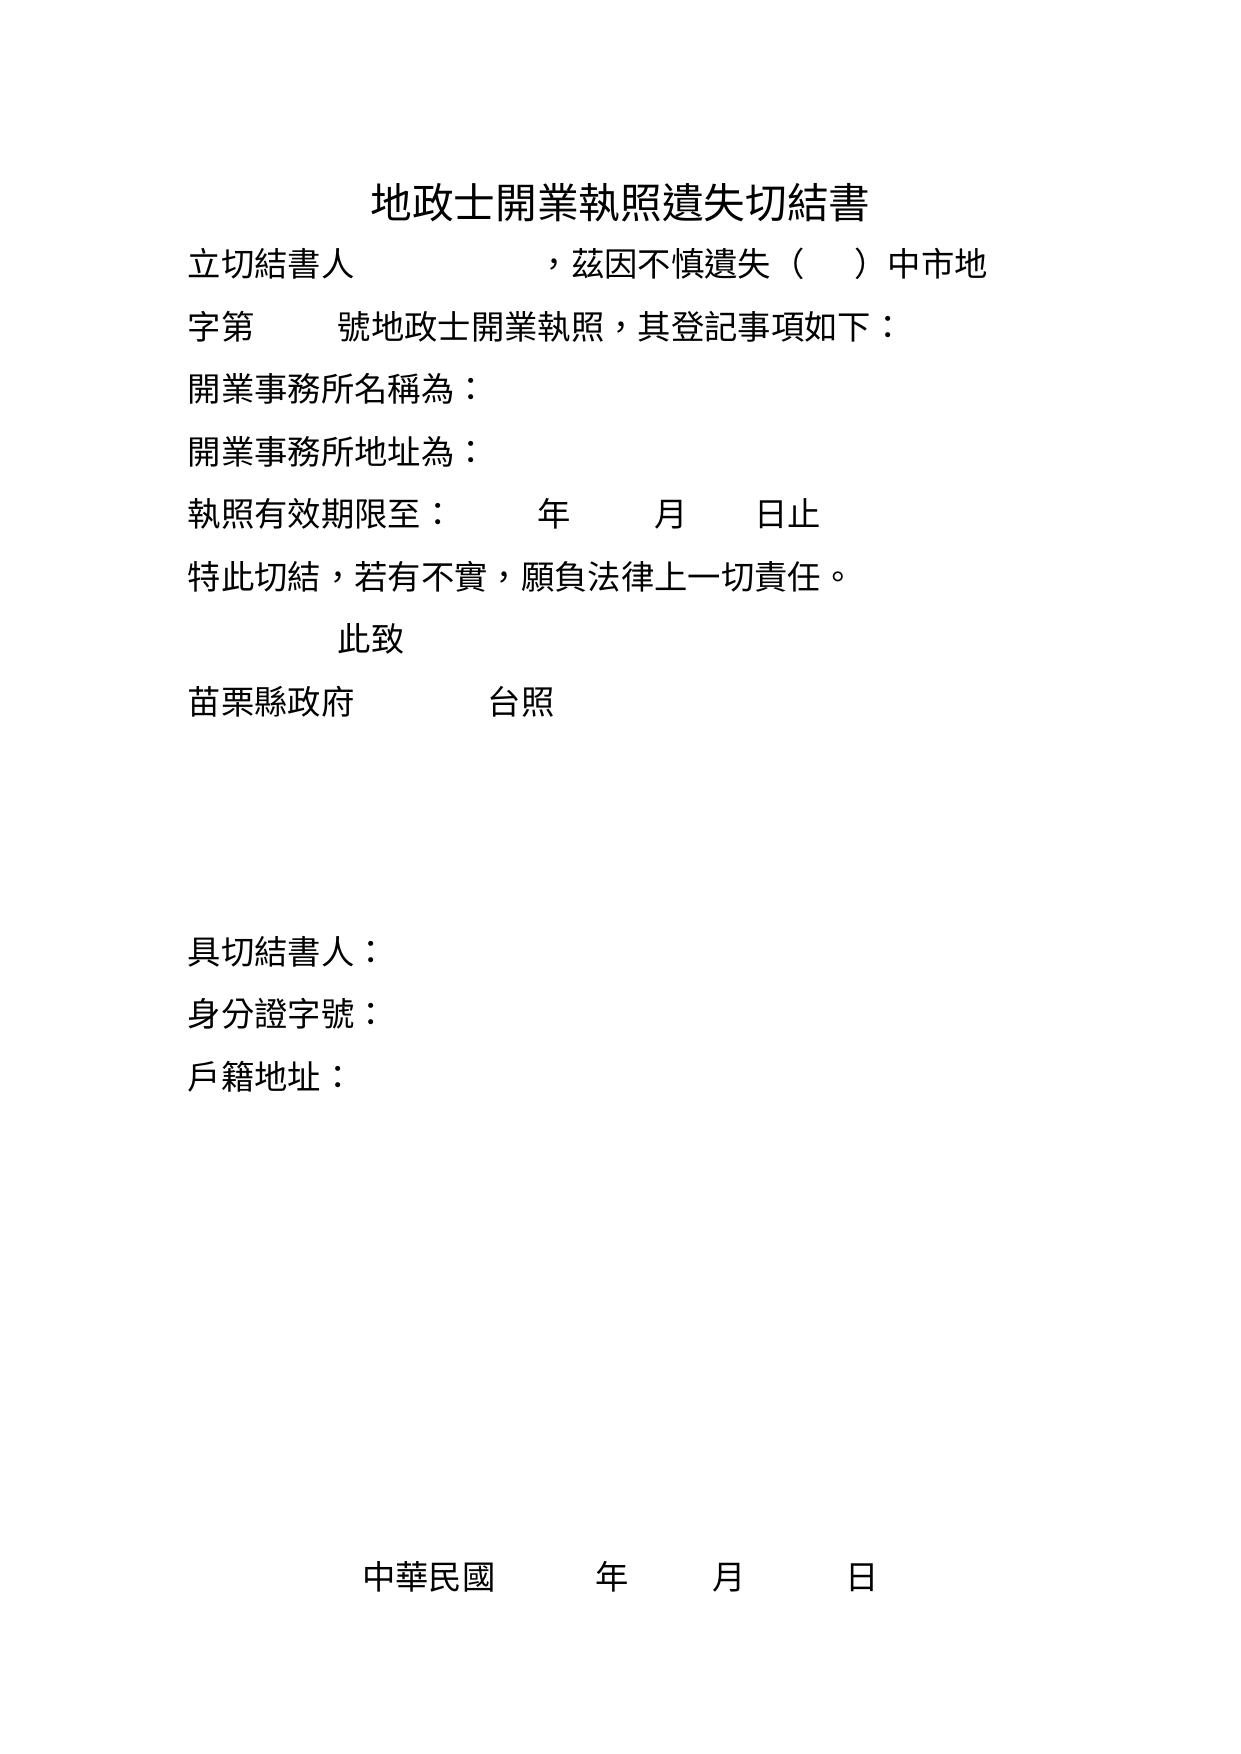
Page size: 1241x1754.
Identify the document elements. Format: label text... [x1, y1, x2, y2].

text 開業事務所地址為： [187, 408, 1053, 471]
text 中華民國 年 月 日 [187, 1533, 1053, 1596]
text 身分證字號： [187, 971, 1053, 1033]
text 立切結書人 ，茲因不慎遺失（ ）中市地 字第 號地政士開業執照，其登記事項如下： [187, 221, 1053, 346]
text 特此切結，若有不實，願負法律上一切責任。 [187, 533, 1053, 596]
text 戶籍地址： [187, 1033, 1053, 1096]
text 苗栗縣政府 台照 [187, 658, 1053, 721]
text 執照有效期限至： 年 月 日止 [187, 471, 1053, 533]
text 具切結書人： [187, 908, 1053, 971]
text 此致 [187, 596, 1053, 658]
text 地政士開業執照遺失切結書 [187, 158, 1053, 221]
text 開業事務所名稱為： [187, 346, 1053, 408]
